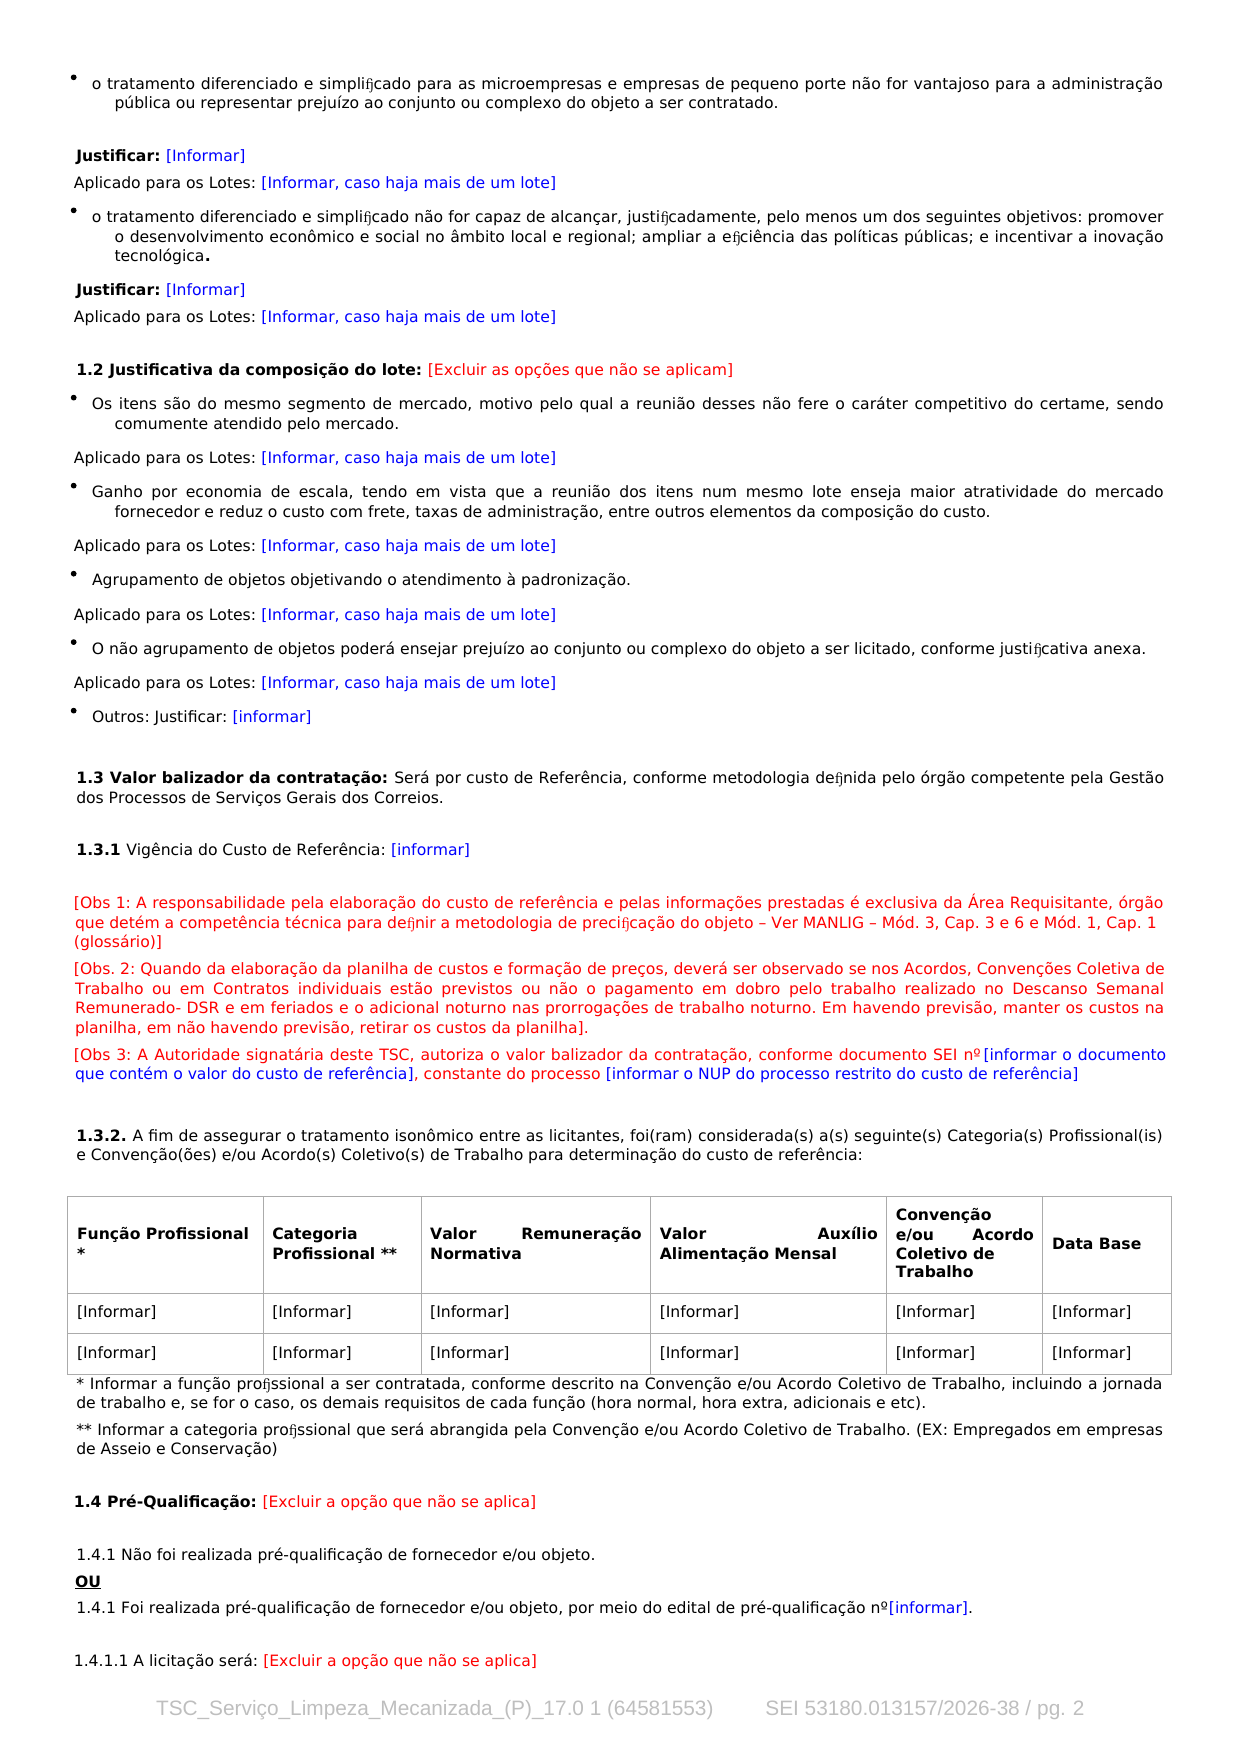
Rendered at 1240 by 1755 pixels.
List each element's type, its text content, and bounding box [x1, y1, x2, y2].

table_cell [Informar] [264, 1294, 421, 1333]
table_cell [Informar] [1043, 1334, 1171, 1374]
text Aplicado para os Lotes: [Informar, caso haja mais de um lote] [74, 174, 1191, 192]
text Justificar: [Informar] [76, 147, 1191, 165]
text 1.3.1 Vigência do Custo de Referência: [informar] [76, 841, 1165, 859]
text Ganho por economia de escala, tendo em vista que a reunião dos itens num mesmo lote enseja maior atratividade do mercado fornecedor e reduz o custo com frete, taxas de administração, entre outros elementos da composição do custo. [92, 483, 1165, 521]
text o tratamento diferenciado e simplicado não for capaz de alcançar, justicadamente, pelo menos um dos seguintes objetivos: promover o desenvolvimento econômico e social no âmbito local e regional; ampliar a eciência das políticas públicas; e incentivar a inovação tecnológica. [92, 208, 1165, 265]
text Outros: Justificar: [informar] [92, 708, 1165, 727]
text [Obs. 2: Quando da elaboração da planilha de custos e formação de preços, deverá ser observado se nos Acordos, Convenções Coletiva de Trabalho ou em Contratos individuais estão previstos ou não o pagamento em dobro pelo trabalho realizado no Descanso Semanal Remunerado- DSR e em feriados e o adicional noturno nas prorrogações de trabalho noturno. Em havendo previsão, manter os custos na planilha, em não havendo previsão, retirar os custos da planilha]. [74, 960, 1166, 1037]
text 1.3 Valor balizador da contratação: Será por custo de Referência, conforme metodologia denida pelo órgão competente pela Gestão dos Processos de Serviços Gerais dos Correios. [76, 769, 1165, 807]
text [Obs 1: A responsabilidade pela elaboração do custo de referência e pelas informações prestadas é exclusiva da Área Requisitante, órgão que detém a competência técnica para denir a metodologia de precicação do objeto – Ver MANLIG – Mód. 3, Cap. 3 e 6 e Mód. 1, Cap. 1 [74, 894, 1166, 932]
text ** Informar a categoria prossional que será abrangida pela Convenção e/ou Acordo Coletivo de Trabalho. (EX: Empregados em empresas de Asseio e Conservação) [76, 1421, 1165, 1458]
table_header Data Base [1043, 1197, 1171, 1292]
text Aplicado para os Lotes: [Informar, caso haja mais de um lote] [74, 308, 1191, 326]
subtitle OU [75, 1572, 1191, 1591]
table_cell [Informar] [651, 1334, 886, 1374]
text Agrupamento de objetos objetivando o atendimento à padronização. [92, 571, 1165, 589]
text Aplicado para os Lotes: [Informar, caso haja mais de um lote] [74, 449, 1191, 467]
text 1.4.1 Foi realizada pré-qualificação de fornecedor e/ou objeto, por meio do edital de pré-qualificação nº[informar]. [76, 1599, 1165, 1617]
table_cell [Informar] [651, 1294, 886, 1333]
table_cell [Informar] [68, 1334, 263, 1374]
text Os itens são do mesmo segmento de mercado, motivo pelo qual a reunião desses não fere o caráter competitivo do certame, sendo comumente atendido pelo mercado. [92, 395, 1165, 433]
text [Obs 3: A Autoridade signatária deste TSC, autoriza o valor balizador da contratação, conforme documento SEI nº[informar o documento que contém o valor do custo de referência], constante do processo [informar o NUP do processo restrito do custo de referência] [74, 1046, 1166, 1083]
table_cell [Informar] [1043, 1294, 1171, 1333]
text Justificar: [Informar] [76, 281, 1191, 299]
table_cell [Informar] [422, 1334, 650, 1374]
table_header Convenção e/ou Acordo Coletivo de Trabalho [887, 1197, 1042, 1292]
text (glossário)] [74, 933, 1166, 952]
text 1.4.1.1 A licitação será: [Excluir a opção que não se aplica] [74, 1652, 1166, 1670]
text Aplicado para os Lotes: [Informar, caso haja mais de um lote] [74, 606, 1191, 624]
text 1.3.2. A fim de assegurar o tratamento isonômico entre as licitantes, foi(ram) considerada(s) a(s) seguinte(s) Categoria(s) Profissional(is) e Convenção(ões) e/ou Acordo(s) Coletivo(s) de Trabalho para determinação do custo de referência: [76, 1126, 1165, 1164]
table_header Valor Auxílio Alimentação Mensal [651, 1197, 886, 1292]
table_cell [Informar] [68, 1294, 263, 1333]
text * Informar a função prossional a ser contratada, conforme descrito na Convenção e/ou Acordo Coletivo de Trabalho, incluindo a jornada de trabalho e, se for o caso, os demais requisitos de cada função (hora normal, hora extra, adicionais e etc). [76, 1375, 1165, 1412]
text 1.4.1 Não foi realizada pré-qualificação de fornecedor e/ou objeto. [76, 1546, 1165, 1564]
table_cell [Informar] [422, 1294, 650, 1333]
text o tratamento diferenciado e simplicado para as microempresas e empresas de pequeno porte não for vantajoso para a administração pública ou representar prejuízo ao conjunto ou complexo do objeto a ser contratado. [92, 75, 1165, 113]
text 1.2 Justificativa da composição do lote: [Excluir as opções que não se aplicam] [76, 361, 1191, 379]
text Aplicado para os Lotes: [Informar, caso haja mais de um lote] [74, 537, 1191, 555]
table_header Valor Remuneração Normativa [422, 1197, 650, 1292]
table_cell [Informar] [887, 1334, 1042, 1374]
table_cell [Informar] [887, 1294, 1042, 1333]
text O não agrupamento de objetos poderá ensejar prejuízo ao conjunto ou complexo do objeto a ser licitado, conforme justicativa anexa. [92, 640, 1165, 658]
text 1.4 Pré-Qualificação: [Excluir a opção que não se aplica] [74, 1493, 1166, 1511]
table_header Categoria Profissional ** [264, 1197, 421, 1292]
text Aplicado para os Lotes: [Informar, caso haja mais de um lote] [74, 674, 1191, 692]
table_header Função Profissional * [68, 1197, 263, 1292]
table_cell [Informar] [264, 1334, 421, 1374]
